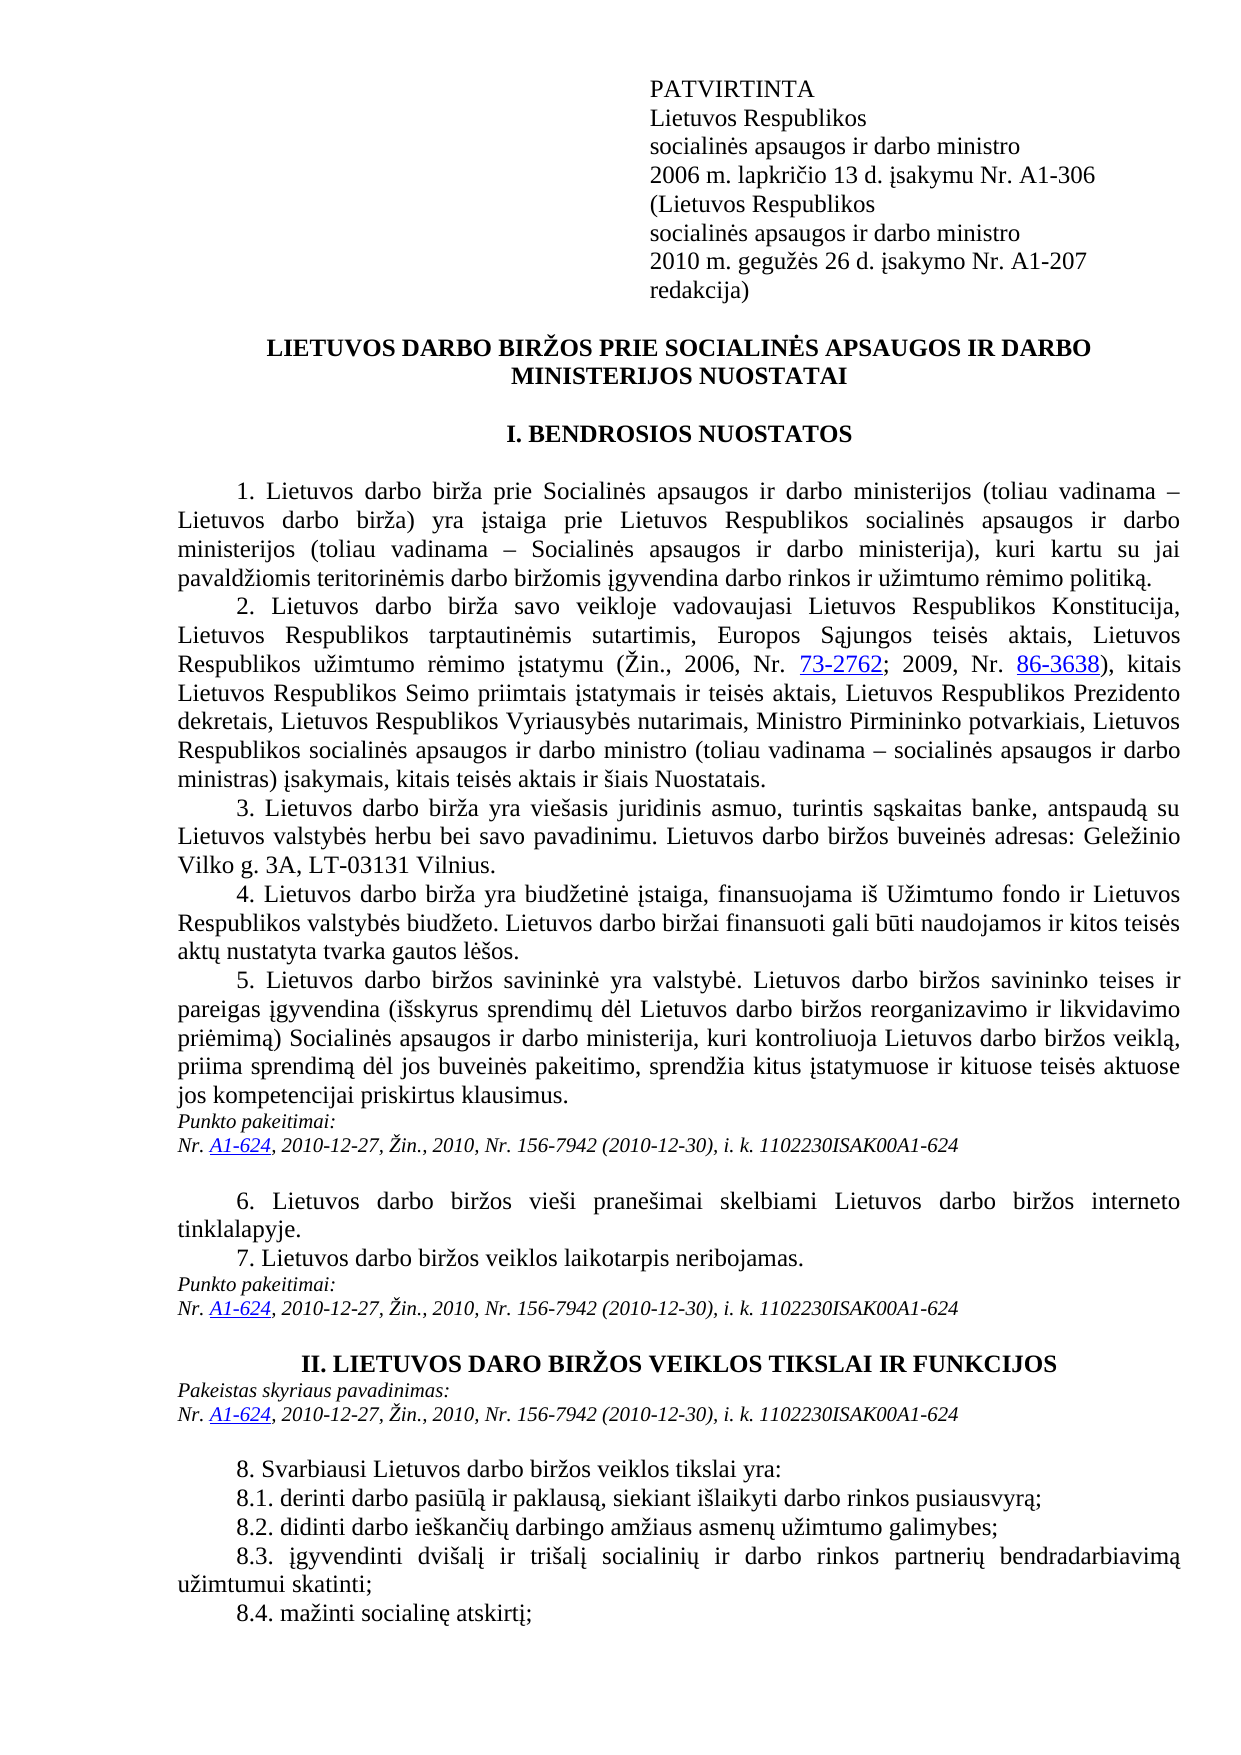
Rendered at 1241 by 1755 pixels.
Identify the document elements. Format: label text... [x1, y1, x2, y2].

text Punkto pakeitimai: [177, 1109, 1181, 1133]
text 1. Lietuvos darbo birža prie Socialinės apsaugos ir darbo ministerijos (toliau vadinama – Lietuvos darbo birža) yra įstaiga prie Lietuvos Respublikos socialinės apsaugos ir darbo ministerijos (toliau vadinama – Socialinės apsaugos ir darbo ministerija), kuri kartu su jai pavaldžiomis teritorinėmis darbo biržomis įgyvendina darbo rinkos ir užimtumo rėmimo politiką. [177, 476, 1181, 591]
text 8.4. mažinti socialinę atskirtį; [177, 1598, 1181, 1627]
text I. BENDROSIOS NUOSTATOS [177, 419, 1181, 448]
text (Lietuvos Respublikos [649, 189, 1181, 218]
text 3. Lietuvos darbo birža yra viešasis juridinis asmuo, turintis sąskaitas banke, antspaudą su Lietuvos valstybės herbu bei savo pavadinimu. Lietuvos darbo biržos buveinės adresas: Geležinio Vilko g. 3A, LT-03131 Vilnius. [177, 793, 1181, 879]
text Pakeistas skyriaus pavadinimas: [177, 1378, 1181, 1402]
text II. LIETUVOS DARO BIRŽOS VEIKLOS TIKSLAI IR FUNKCIJOS [177, 1349, 1181, 1378]
text Lietuvos Respublikos [649, 103, 1181, 131]
text 5. Lietuvos darbo biržos savininkė yra valstybė. Lietuvos darbo biržos savininko teises ir pareigas įgyvendina (išskyrus sprendimų dėl Lietuvos darbo biržos reorganizavimo ir likvidavimo priėmimą) Socialinės apsaugos ir darbo ministerija, kuri kontroliuoja Lietuvos darbo biržos veiklą, priima sprendimą dėl jos buveinės pakeitimo, sprendžia kitus įstatymuose ir kituose teisės aktuose jos kompetencijai priskirtus klausimus. [177, 965, 1181, 1109]
text 8.2. didinti darbo ieškančių darbingo amžiaus asmenų užimtumo galimybes; [177, 1512, 1181, 1541]
text 4. Lietuvos darbo birža yra biudžetinė įstaiga, finansuojama iš Užimtumo fondo ir Lietuvos Respublikos valstybės biudžeto. Lietuvos darbo biržai finansuoti gali būti naudojamos ir kitos teisės aktų nustatyta tvarka gautos lėšos. [177, 879, 1181, 965]
text Nr. A1-624, 2010-12-27, Žin., 2010, Nr. 156-7942 (2010-12-30), i. k. 1102230ISAK00A1-624 [177, 1133, 1181, 1157]
text 8. Svarbiausi Lietuvos darbo biržos veiklos tikslai yra: [177, 1454, 1181, 1483]
text Nr. A1-624, 2010-12-27, Žin., 2010, Nr. 156-7942 (2010-12-30), i. k. 1102230ISAK00A1-624 [177, 1296, 1181, 1320]
text Punkto pakeitimai: [177, 1272, 1181, 1296]
text 2006 m. lapkričio 13 d. įsakymu Nr. A1-306 [649, 160, 1181, 189]
text Nr. A1-624, 2010-12-27, Žin., 2010, Nr. 156-7942 (2010-12-30), i. k. 1102230ISAK00A1-624 [177, 1402, 1181, 1426]
text 7. Lietuvos darbo biržos veiklos laikotarpis neribojamas. [177, 1243, 1181, 1272]
text 8.3. įgyvendinti dvišalį ir trišalį socialinių ir darbo rinkos partnerių bendradarbiavimą užimtumui skatinti; [177, 1541, 1181, 1598]
text socialinės apsaugos ir darbo ministro [649, 131, 1181, 160]
text socialinės apsaugos ir darbo ministro [649, 218, 1181, 246]
text 2010 m. gegužės 26 d. įsakymo Nr. A1-207 redakcija) [649, 246, 1181, 304]
text 8.1. derinti darbo pasiūlą ir paklausą, siekiant išlaikyti darbo rinkos pusiausvyrą; [177, 1483, 1181, 1512]
text 6. Lietuvos darbo biržos vieši pranešimai skelbiami Lietuvos darbo biržos interneto tinklalapyje. [177, 1186, 1181, 1243]
text LIETUVOS DARBO BIRŽOS PRIE SOCIALINĖS APSAUGOS IR DARBO MINISTERIJOS NUOSTATAI [177, 333, 1181, 390]
text 2. Lietuvos darbo birža savo veikloje vadovaujasi Lietuvos Respublikos Konstitucija, Lietuvos Respublikos tarptautinėmis sutartimis, Europos Sąjungos teisės aktais, Lietuvos Respublikos užimtumo rėmimo įstatymu (Žin., 2006, Nr. 73-2762; 2009, Nr. 86-3638), kitais Lietuvos Respublikos Seimo priimtais įstatymais ir teisės aktais, Lietuvos Respublikos Prezidento dekretais, Lietuvos Respublikos Vyriausybės nutarimais, Ministro Pirmininko potvarkiais, Lietuvos Respublikos socialinės apsaugos ir darbo ministro (toliau vadinama – socialinės apsaugos ir darbo ministras) įsakymais, kitais teisės aktais ir šiais Nuostatais. [177, 591, 1181, 793]
text PATVIRTINTA [649, 74, 1181, 103]
